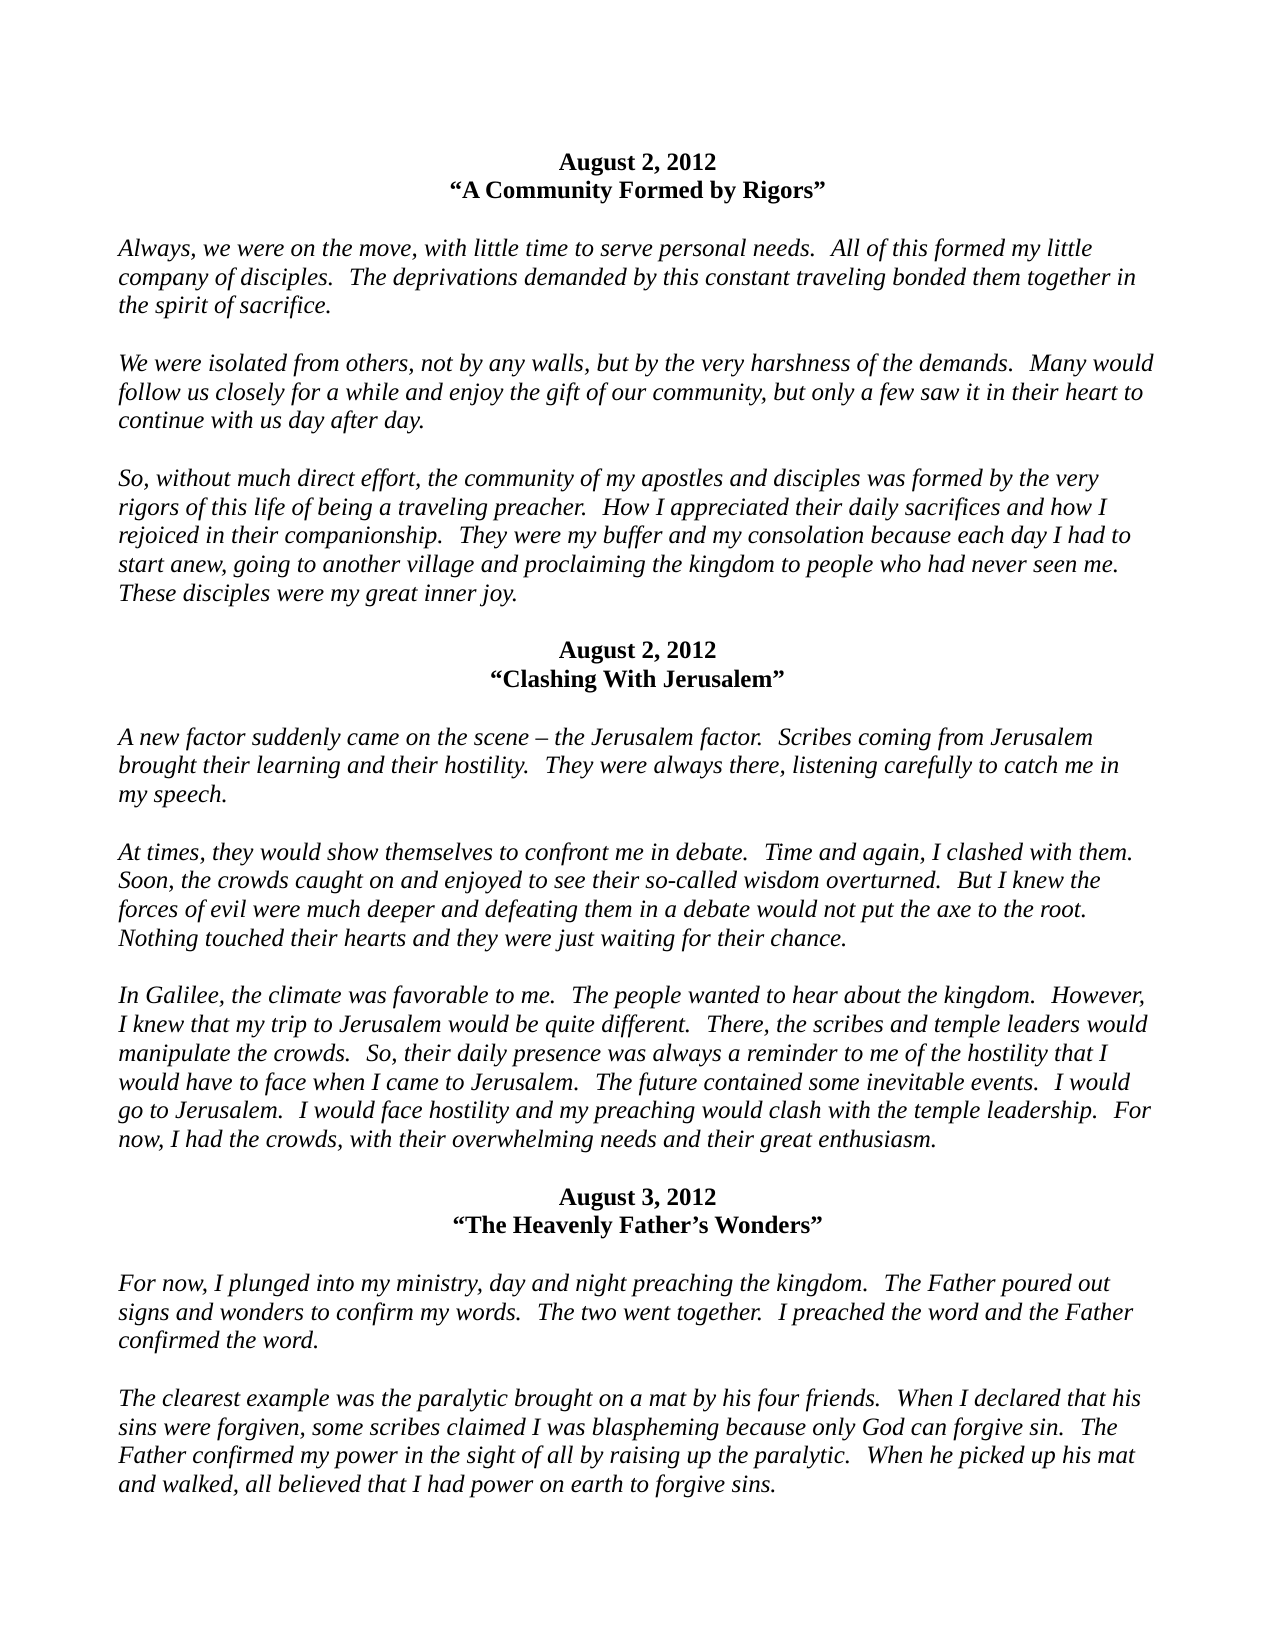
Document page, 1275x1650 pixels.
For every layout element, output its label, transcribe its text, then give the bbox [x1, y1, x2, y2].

text In Galilee, the climate was favorable to me. The people wanted to hear about the kingdom. However, I knew that my trip to Jerusalem would be quite different. There, the scribes and temple leaders would manipulate the crowds. So, their daily presence was always a reminder to me of the hostility that I would have to face when I came to Jerusalem. The future contained some inevitable events. I would go to Jerusalem. I would face hostility and my preaching would clash with the temple leadership. For now, I had the crowds, with their overwhelming needs and their great enthusiasm. [118, 981, 1157, 1153]
text For now, I plunged into my ministry, day and night preaching the kingdom. The Father poured out signs and wonders to confirm my words. The two went together. I preached the word and the Father confirmed the word. [118, 1268, 1157, 1354]
text “Clashing With Jerusalem” [118, 664, 1157, 693]
text So, without much direct effort, the community of my apostles and disciples was formed by the very rigors of this life of being a traveling preacher. How I appreciated their daily sacrifices and how I rejoiced in their companionship. They were my buffer and my consolation because each day I had to start anew, going to another village and proclaiming the kingdom to people who had never seen me. These disciples were my great inner joy. [118, 463, 1157, 607]
text August 2, 2012 [118, 636, 1157, 664]
text Always, we were on the move, with little time to serve personal needs. All of this formed my little company of disciples. The deprivations demanded by this constant traveling bonded them together in the spirit of sacrifice. [118, 233, 1157, 319]
text A new factor suddenly came on the scene – the Jerusalem factor. Scribes coming from Jerusalem brought their learning and their hostility. They were always there, listening carefully to catch me in my speech. [118, 722, 1157, 808]
text The clearest example was the paralytic brought on a mat by his four friends. When I declared that his sins were forgiven, some scribes claimed I was blaspheming because only God can forgive sin. The Father confirmed my power in the sight of all by raising up the paralytic. When he picked up his mat and walked, all believed that I had power on earth to forgive sins. [118, 1383, 1157, 1498]
text August 3, 2012 [118, 1182, 1157, 1211]
text “A Community Formed by Rigors” [118, 176, 1157, 204]
text We were isolated from others, not by any walls, but by the very harshness of the demands. Many would follow us closely for a while and enjoy the gift of our community, but only a few saw it in their heart to continue with us day after day. [118, 348, 1157, 434]
text “The Heavenly Father’s Wonders” [118, 1211, 1157, 1239]
text At times, they would show themselves to confront me in debate. Time and again, I clashed with them. Soon, the crowds caught on and enjoyed to see their so-called wisdom overturned. But I knew the forces of evil were much deeper and defeating them in a debate would not put the axe to the root. Nothing touched their hearts and they were just waiting for their chance. [118, 837, 1157, 952]
text August 2, 2012 [118, 147, 1157, 176]
